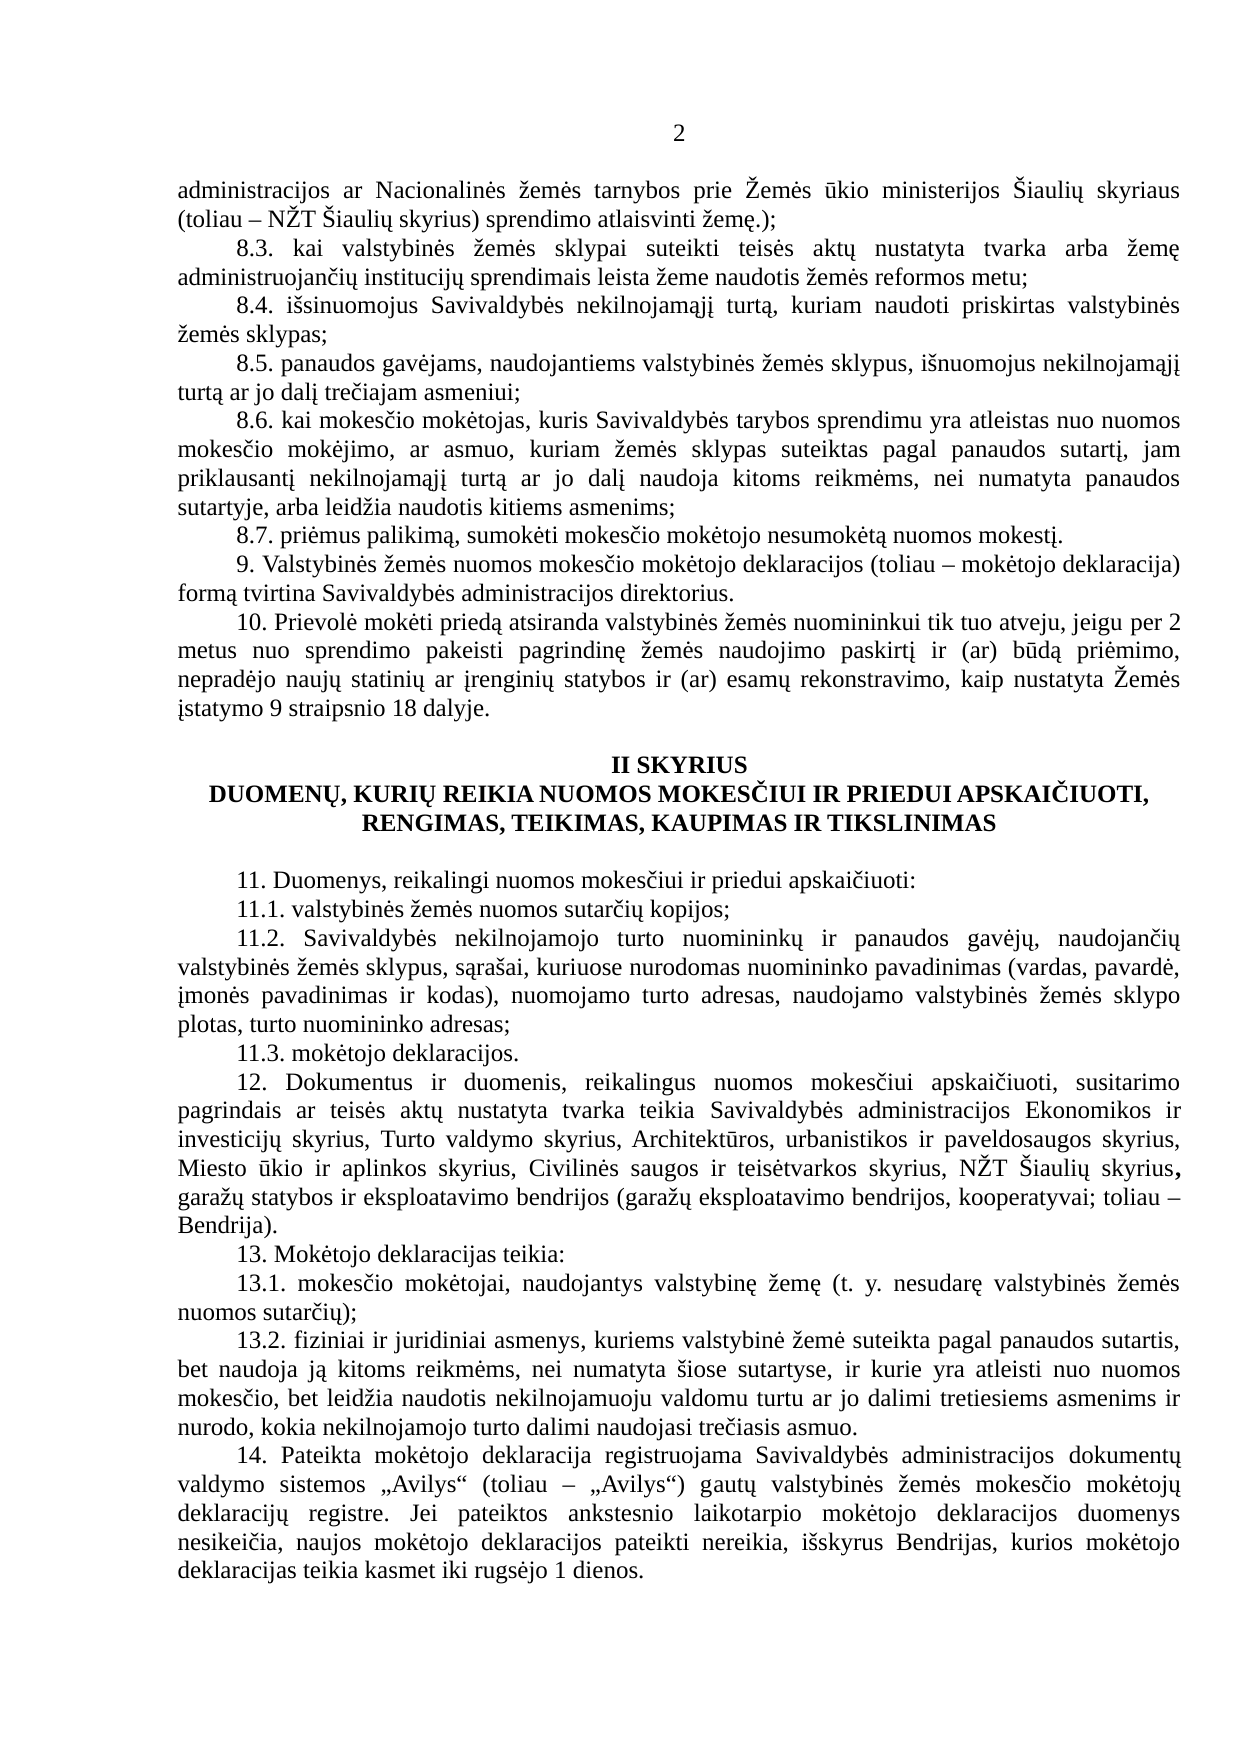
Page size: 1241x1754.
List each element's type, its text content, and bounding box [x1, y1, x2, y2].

text 13.1. mokesčio mokėtojai, naudojantys valstybinę žemę (t. y. nesudarę valstybinės žemės nuomos sutarčių); [177, 1268, 1181, 1326]
text 8.7. priėmus palikimą, sumokėti mokesčio mokėtojo nesumokėtą nuomos mokestį. [177, 521, 1181, 549]
text 8.4. išsinuomojus Savivaldybės nekilnojamąjį turtą, kuriam naudoti priskirtas valstybinės žemės sklypas; [177, 291, 1181, 348]
text 11.3. mokėtojo deklaracijos. [177, 1038, 1181, 1067]
text 8.6. kai mokesčio mokėtojas, kuris Savivaldybės tarybos sprendimu yra atleistas nuo nuomos mokesčio mokėjimo, ar asmuo, kuriam žemės sklypas suteiktas pagal panaudos sutartį, jam priklausantį nekilnojamąjį turtą ar jo dalį naudoja kitoms reikmėms, nei numatyta panaudos sutartyje, arba leidžia naudotis kitiems asmenims; [177, 406, 1181, 521]
text 9. Valstybinės žemės nuomos mokesčio mokėtojo deklaracijos (toliau – mokėtojo deklaracija) formą tvirtina Savivaldybės administracijos direktorius. [177, 549, 1181, 607]
text 12. Dokumentus ir duomenis, reikalingus nuomos mokesčiui apskaičiuoti, susitarimo pagrindais ar teisės aktų nustatyta tvarka teikia Savivaldybės administracijos Ekonomikos ir investicijų skyrius, Turto valdymo skyrius, Architektūros, urbanistikos ir paveldosaugos skyrius, Miesto ūkio ir aplinkos skyrius, Civilinės saugos ir teisėtvarkos skyrius, NŽT Šiaulių skyrius, garažų statybos ir eksploatavimo bendrijos (garažų eksploatavimo bendrijos, kooperatyvai; toliau – Bendrija). [177, 1067, 1181, 1239]
text 8.3. kai valstybinės žemės sklypai suteikti teisės aktų nustatyta tvarka arba žemę administruojančių institucijų sprendimais leista žeme naudotis žemės reformos metu; [177, 233, 1181, 291]
text DUOMENŲ, KURIŲ REIKIA NUOMOS MOKESČIUI IR PRIEDUI APSKAIČIUOTI, RENGIMAS, TEIKIMAS, KAUPIMAS IR TIKSLINIMAS [177, 779, 1181, 837]
text 11.2. Savivaldybės nekilnojamojo turto nuomininkų ir panaudos gavėjų, naudojančių valstybinės žemės sklypus, sąrašai, kuriuose nurodomas nuomininko pavadinimas (vardas, pavardė, įmonės pavadinimas ir kodas), nuomojamo turto adresas, naudojamo valstybinės žemės sklypo plotas, turto nuomininko adresas; [177, 923, 1181, 1038]
text administracijos ar Nacionalinės žemės tarnybos prie Žemės ūkio ministerijos Šiaulių skyriaus (toliau – NŽT Šiaulių skyrius) sprendimo atlaisvinti žemę.); [177, 176, 1181, 233]
text 13.2. fiziniai ir juridiniai asmenys, kuriems valstybinė žemė suteikta pagal panaudos sutartis, bet naudoja ją kitoms reikmėms, nei numatyta šiose sutartyse, ir kurie yra atleisti nuo nuomos mokesčio, bet leidžia naudotis nekilnojamuoju valdomu turtu ar jo dalimi tretiesiems asmenims ir nurodo, kokia nekilnojamojo turto dalimi naudojasi trečiasis asmuo. [177, 1326, 1181, 1441]
text 13. Mokėtojo deklaracijas teikia: [177, 1239, 1181, 1268]
text 10. Prievolė mokėti priedą atsiranda valstybinės žemės nuomininkui tik tuo atveju, jeigu per 2 metus nuo sprendimo pakeisti pagrindinę žemės naudojimo paskirtį ir (ar) būdą priėmimo, nepradėjo naujų statinių ar įrenginių statybos ir (ar) esamų rekonstravimo, kaip nustatyta Žemės įstatymo 9 straipsnio 18 dalyje. [177, 607, 1181, 722]
text 11. Duomenys, reikalingi nuomos mokesčiui ir priedui apskaičiuoti: [177, 866, 1181, 894]
text 8.5. panaudos gavėjams, naudojantiems valstybinės žemės sklypus, išnuomojus nekilnojamąjį turtą ar jo dalį trečiajam asmeniui; [177, 348, 1181, 406]
text 11.1. valstybinės žemės nuomos sutarčių kopijos; [177, 894, 1181, 923]
text 14. Pateikta mokėtojo deklaracija registruojama Savivaldybės administracijos dokumentų valdymo sistemos „Avilys“ (toliau – „Avilys“) gautų valstybinės žemės mokesčio mokėtojų deklaracijų registre. Jei pateiktos ankstesnio laikotarpio mokėtojo deklaracijos duomenys nesikeičia, naujos mokėtojo deklaracijos pateikti nereikia, išskyrus Bendrijas, kurios mokėtojo deklaracijas teikia kasmet iki rugsėjo 1 dienos. [177, 1441, 1181, 1584]
text II SKYRIUS [177, 751, 1181, 779]
